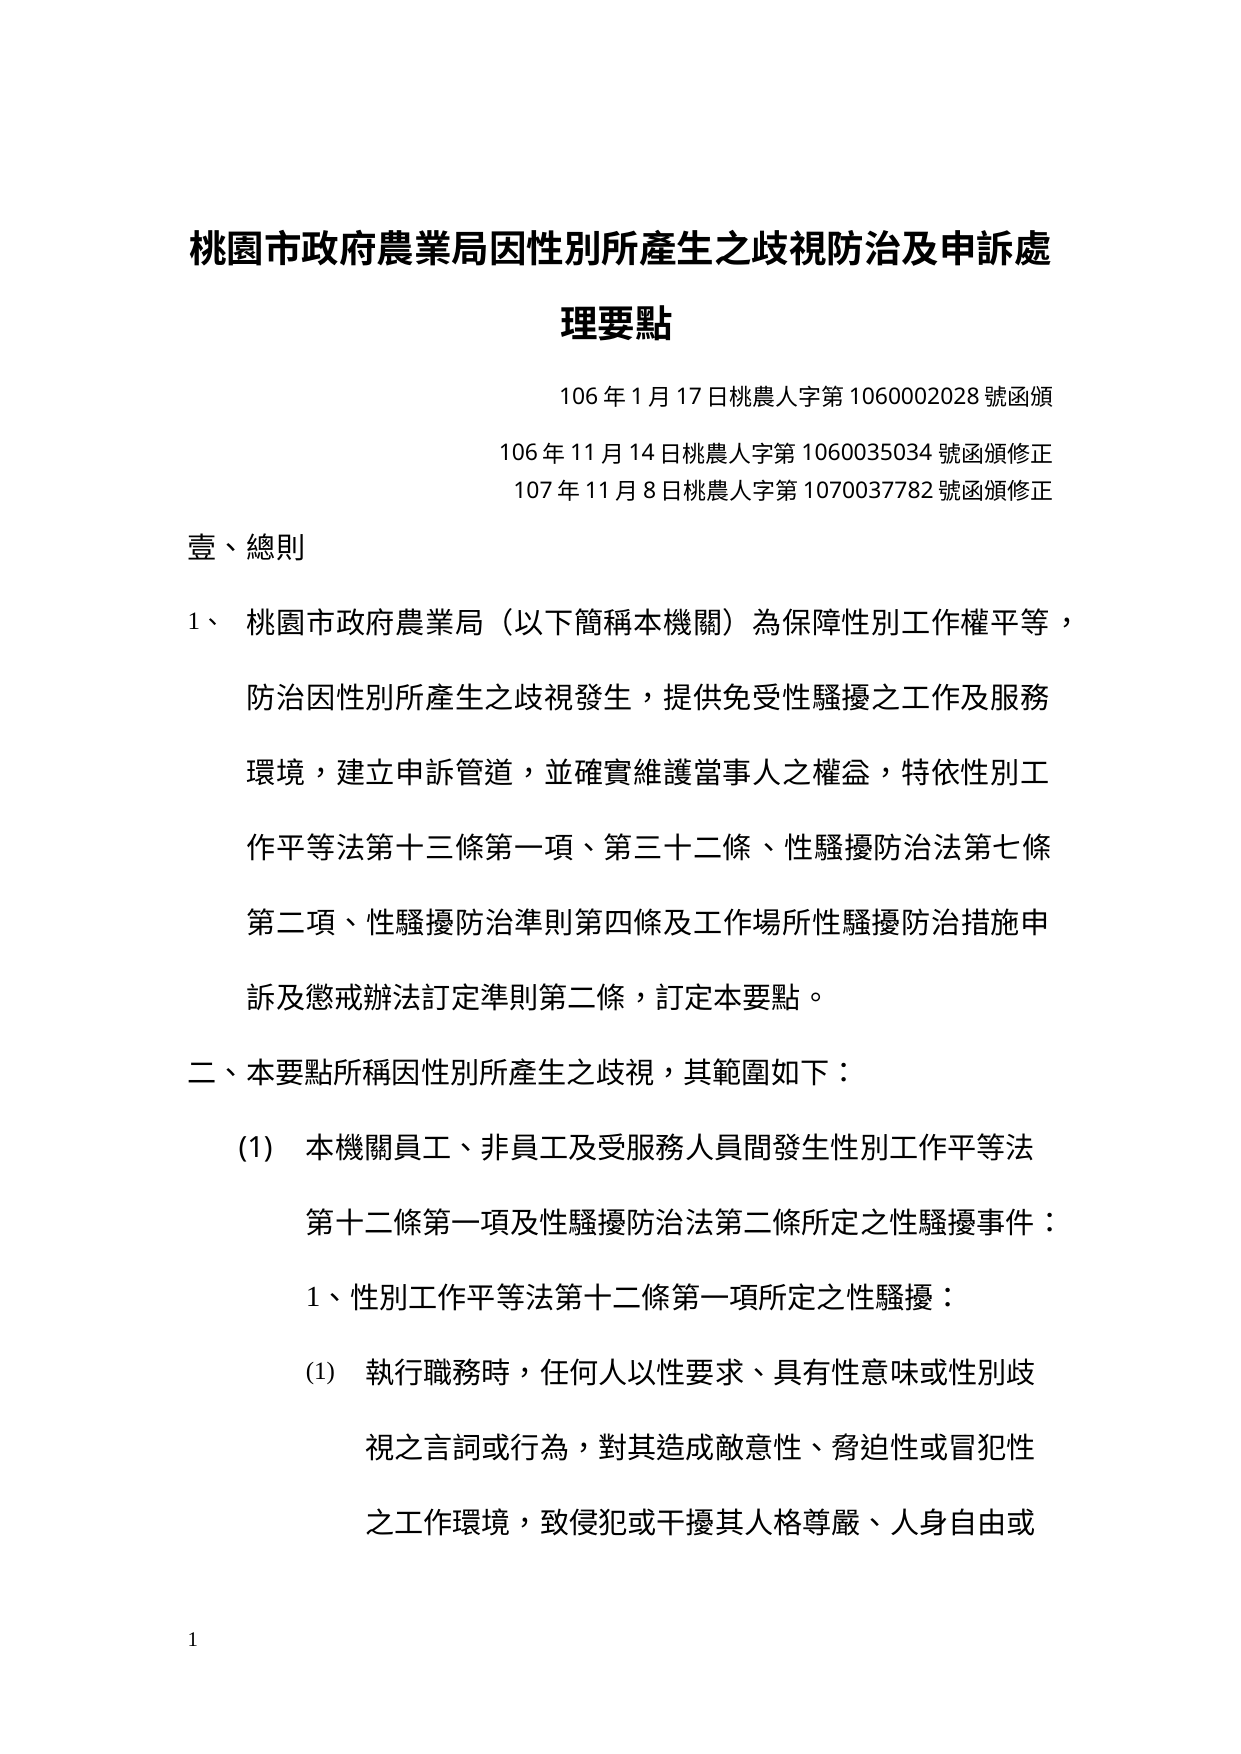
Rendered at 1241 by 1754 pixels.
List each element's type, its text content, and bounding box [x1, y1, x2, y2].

list 本機關員工、非員工及受服務人員間發生性別工作平等法第十二條第一項及性騷擾防治法第二條所定之性騷擾事件： [238, 1102, 1053, 1252]
list 性別工作平等法第十二條第一項所定之性騷擾： [306, 1252, 1053, 1327]
text 106年11月14日桃農人字第1060035034 號函頒修正 [187, 427, 1053, 464]
text 桃園市政府農業局因性別所產生之歧視防治及申訴處理要點 [187, 202, 1053, 352]
text 二、本要點所稱因性別所產生之歧視，其範圍如下： [187, 1027, 1053, 1102]
list 桃園市政府農業局（以下簡稱本機關）為保障性別工作權平等，防治因性別所產生之歧視發生，提供免受性騷擾之工作及服務環境，建立申訴管道，並確實維護當事人之權益，特依性別工作平等法第十三條第一項、第三十二條、性騷擾防治法第七條第二項、性騷擾防治準則第四條及工作場所性騷擾防治措施申訴及懲戒辦法訂定準則第二條，訂定本要點。 [187, 577, 1053, 1027]
text 106年1月17日桃農人字第1060002028號函頒 [187, 352, 1053, 427]
list 總則 [187, 502, 1053, 577]
list 執行職務時，任何人以性要求、具有性意味或性別歧視之言詞或行為，對其造成敵意性、脅迫性或冒犯性之工作環境，致侵犯或干擾其人格尊嚴、人身自由或 [306, 1327, 1053, 1552]
text 107年11月8日桃農人字第1070037782號函頒修正 [187, 464, 1053, 502]
